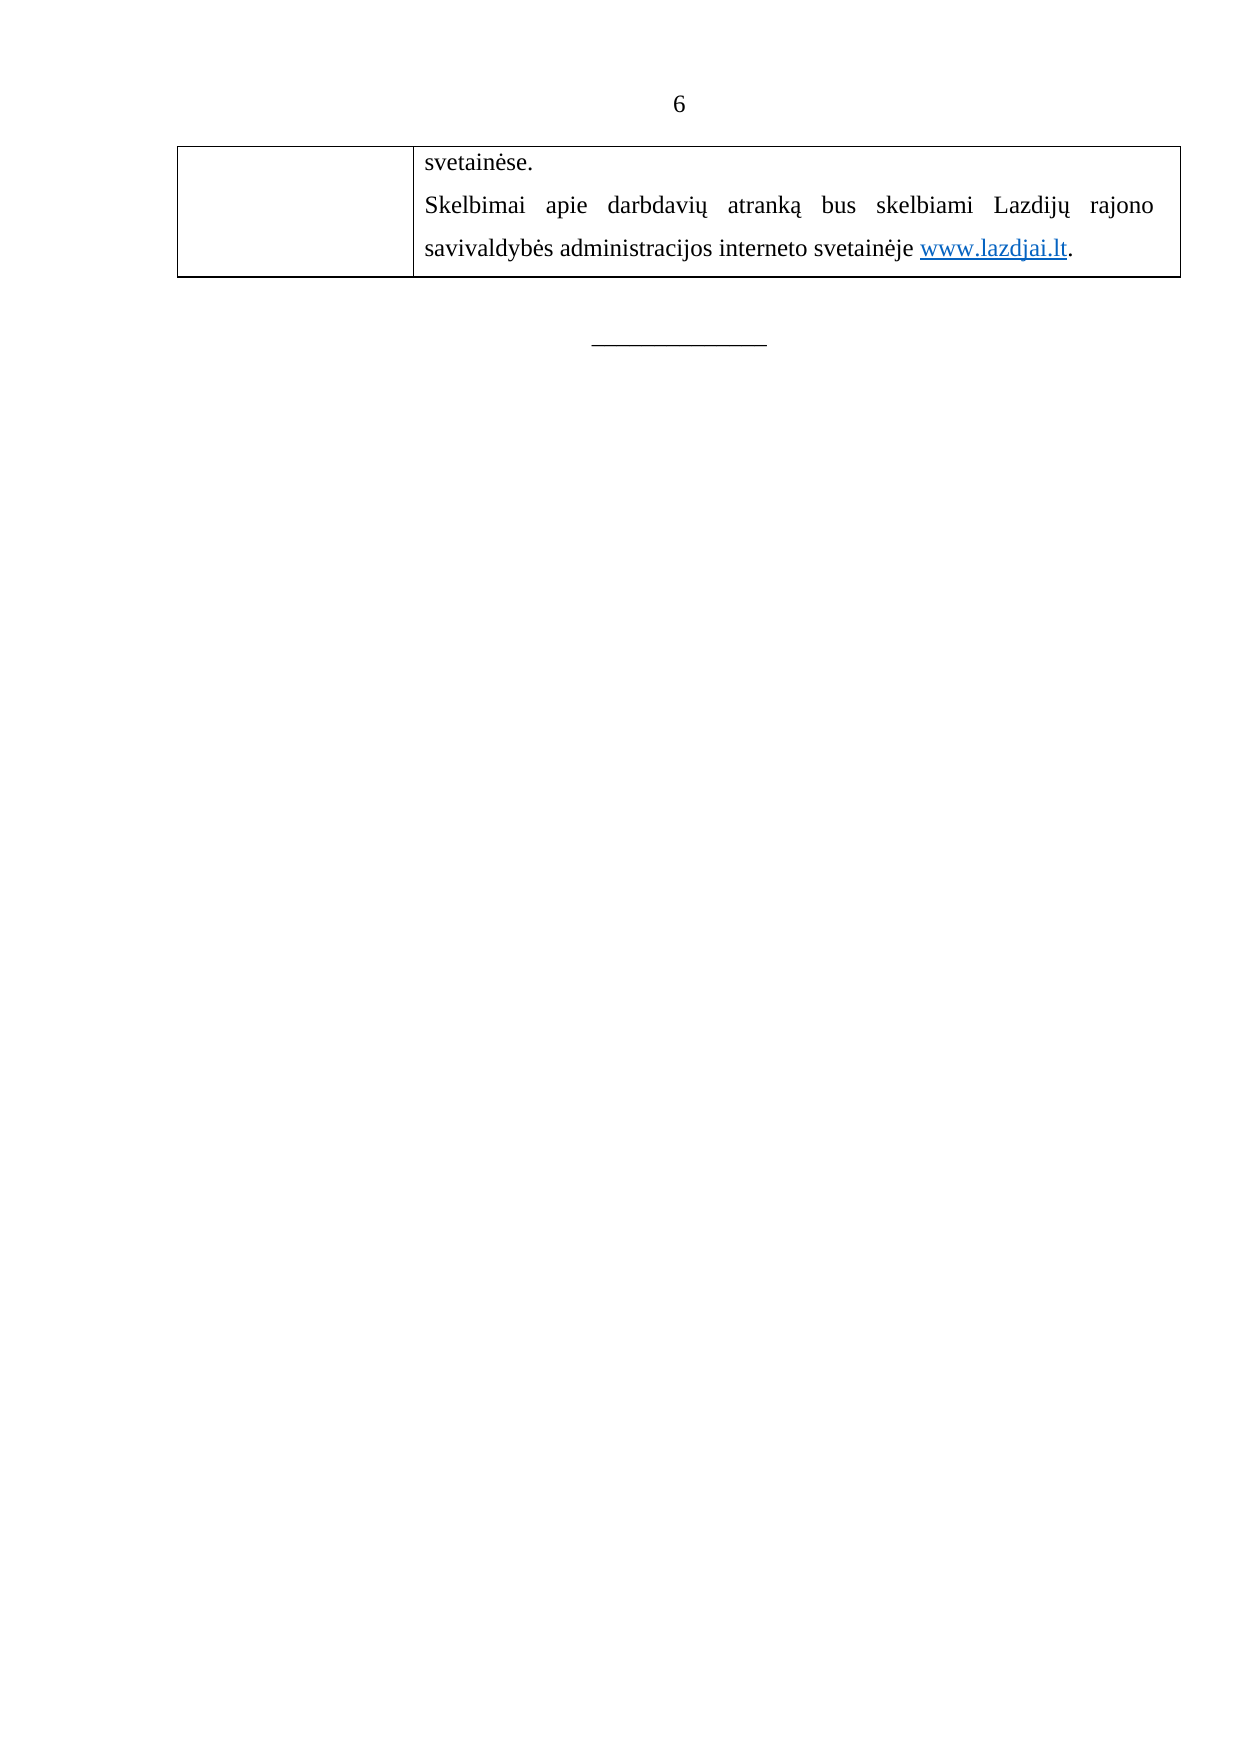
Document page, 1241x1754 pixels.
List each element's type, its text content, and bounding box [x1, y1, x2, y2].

text ______________ [177, 321, 1181, 349]
table_cell [178, 147, 413, 276]
table_cell svetainėse. Skelbimai apie darbdavių atranką bus skelbiami Lazdijų rajono savivaldybės administracijos interneto svetainėje www.lazdjai.lt. [414, 147, 1180, 276]
